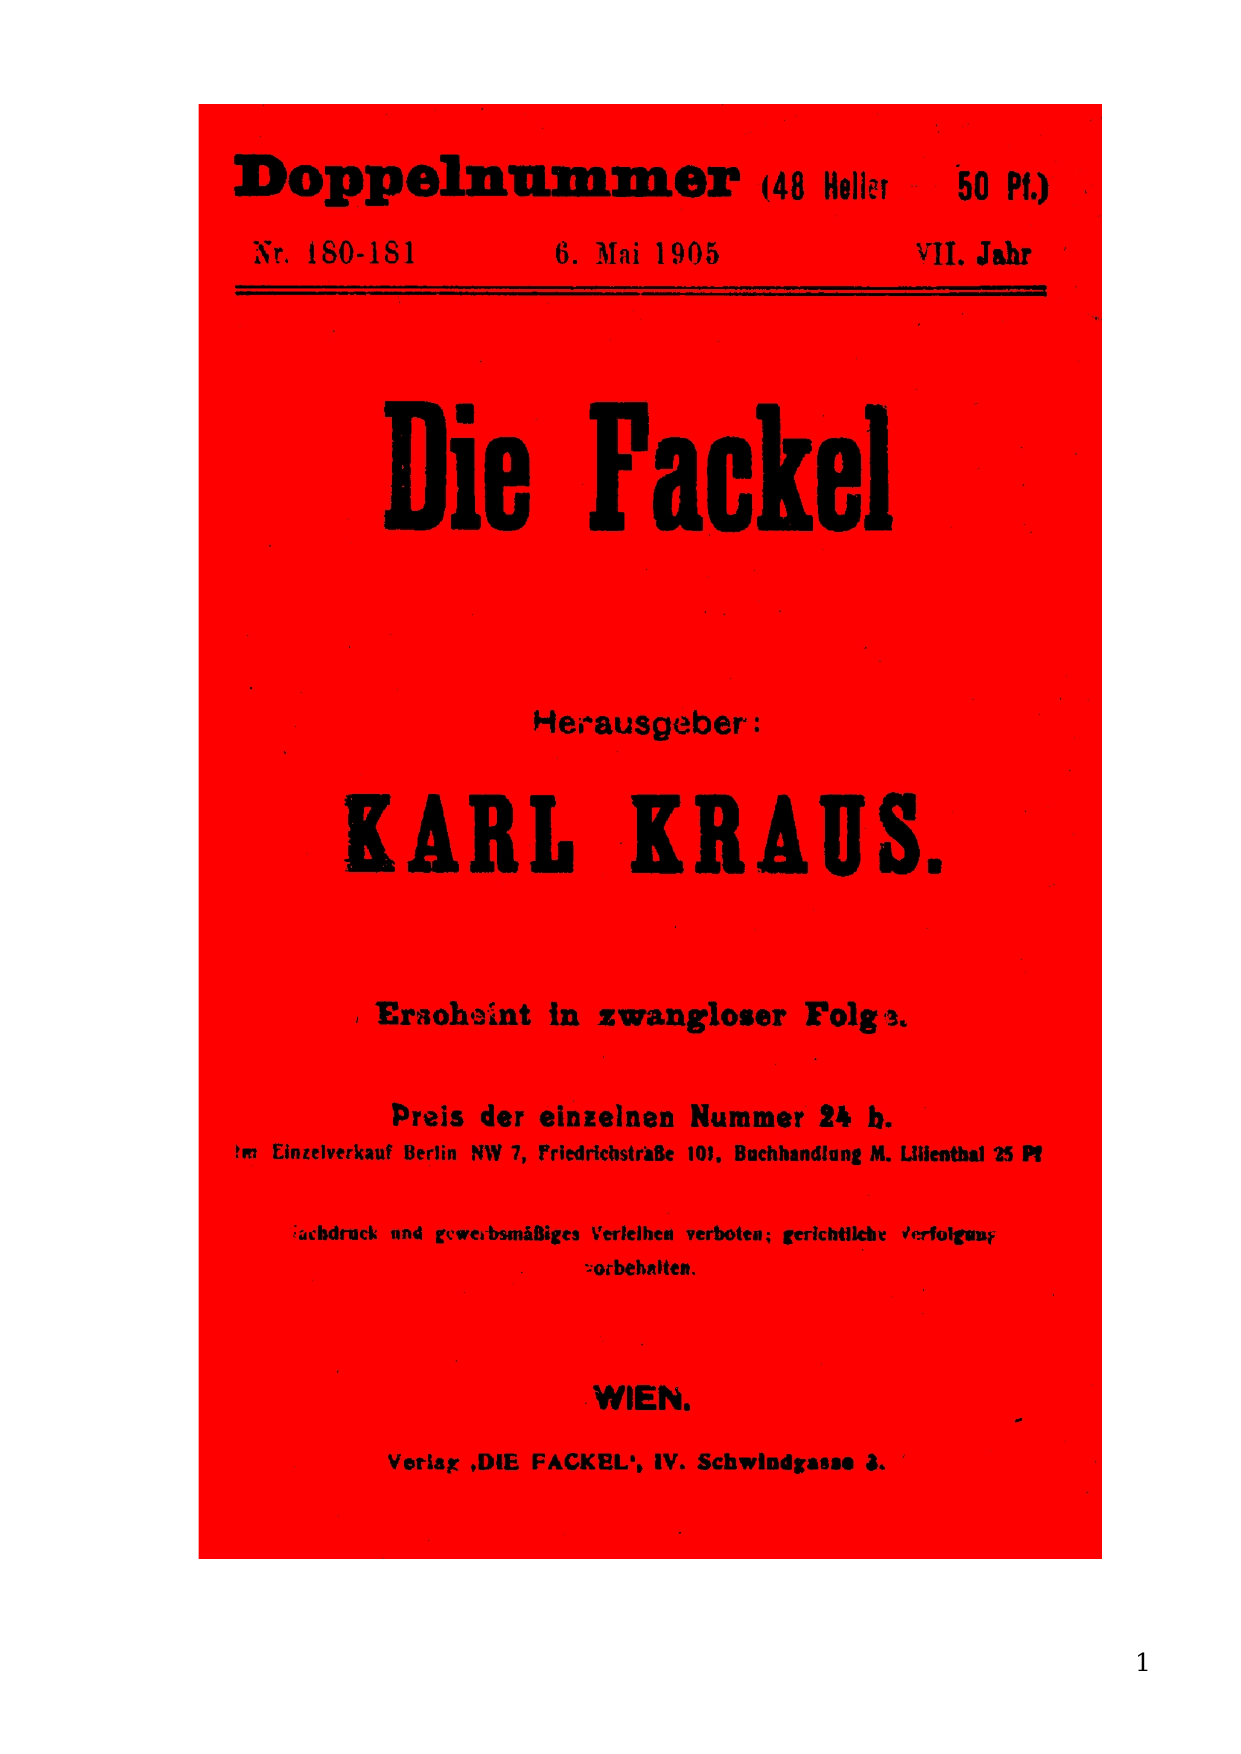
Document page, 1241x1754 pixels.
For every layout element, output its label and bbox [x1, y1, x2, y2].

picture [198, 104, 1102, 1559]
